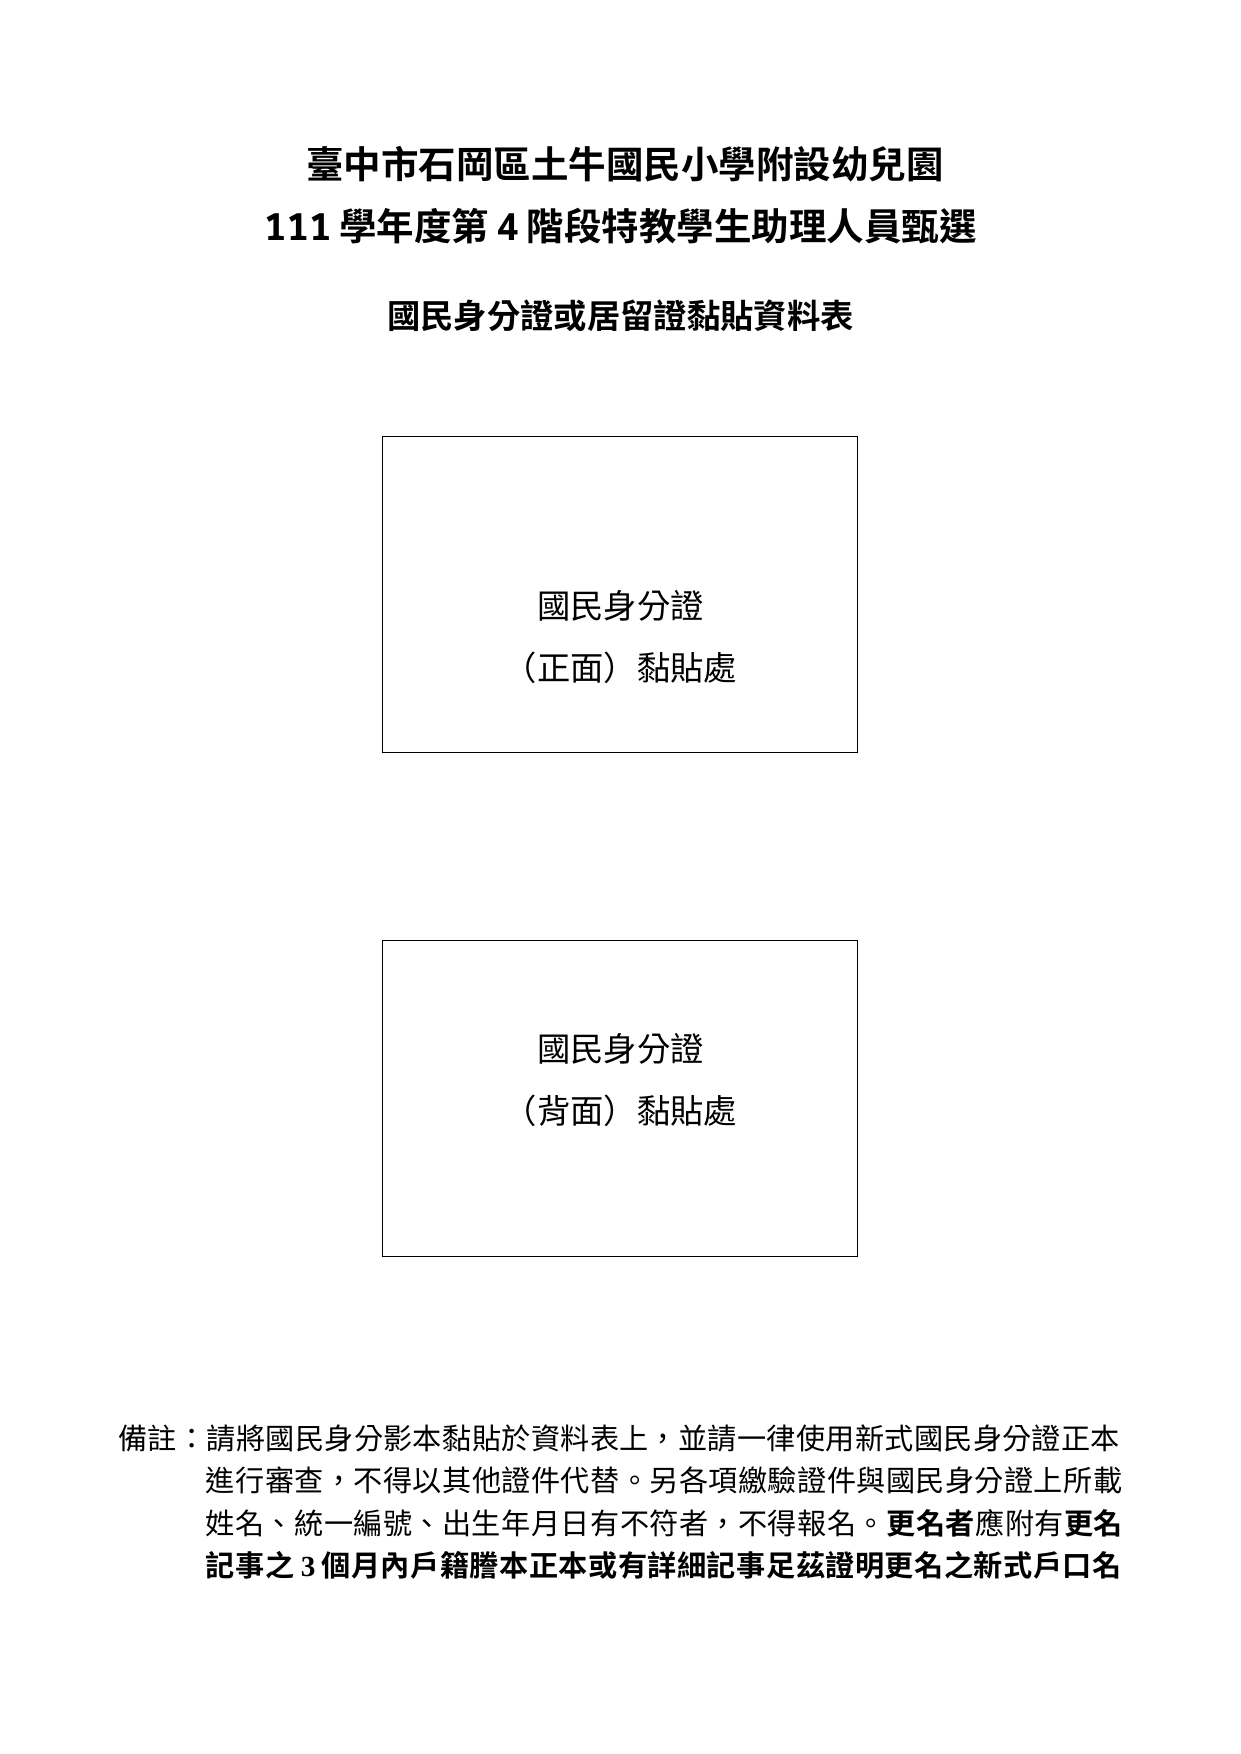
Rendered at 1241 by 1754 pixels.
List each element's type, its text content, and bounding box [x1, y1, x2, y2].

text 111學年度第4階段特教學生助理人員甄選 [118, 183, 1122, 245]
table_header 國民身分證 （正面）黏貼處 [383, 437, 857, 752]
text 國民身分證或居留證黏貼資料表 [118, 273, 1122, 335]
text 備註：請將國民身分影本黏貼於資料表上，並請一律使用新式國民身分證正本進行審查，不得以其他證件代替。另各項繳驗證件與國民身分證上所載姓名、統一編號、出生年月日有不符者，不得報名。更名者應附有更名記事之3個月內戶籍謄本正本或有詳細記事足茲證明更名之新式戶口名 [118, 1416, 1123, 1585]
table_cell [383, 753, 858, 940]
table_cell 國民身分證 （背面）黏貼處 [383, 941, 857, 1256]
text 臺中市石岡區土牛國民小學附設幼兒園 [118, 120, 1122, 183]
